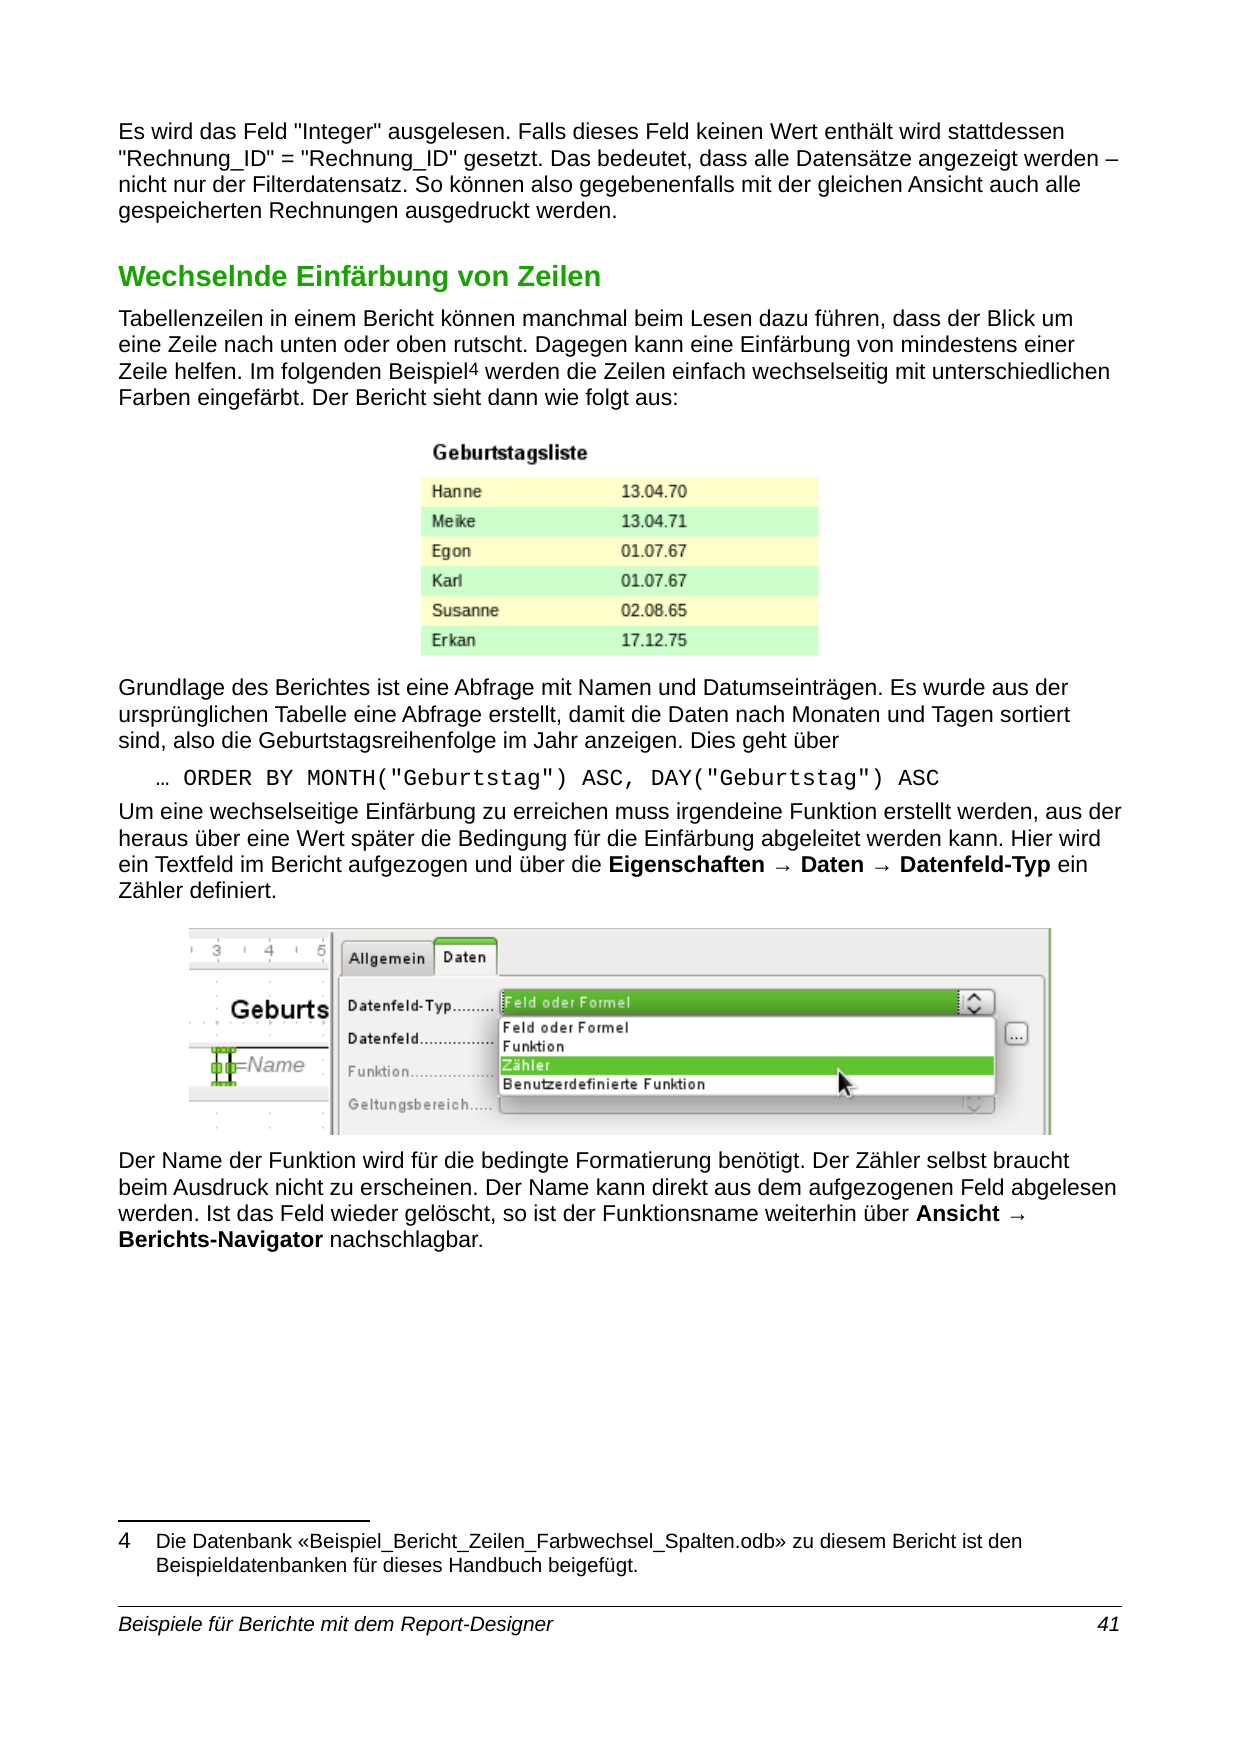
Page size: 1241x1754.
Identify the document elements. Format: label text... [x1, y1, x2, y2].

subtitle Wechselnde Einfärbung von Zeilen [118, 259, 1122, 293]
text Der Name der Funktion wird für die bedingte Formatierung benötigt. Der Zähler selbst braucht beim Ausdruck nicht zu erscheinen. Der Name kann direkt aus dem aufgezogenen Feld abgelesen werden. Ist das Feld wieder gelöscht, so ist der Funktionsname weiterhin über Ansicht → Berichts-Navigator nachschlagbar. [118, 1147, 1122, 1253]
text Um eine wechselseitige Einfärbung zu erreichen muss irgendeine Funktion erstellt werden, aus der heraus über eine Wert später die Bedingung für die Einfärbung abgeleitet werden kann. Hier wird ein Textfeld im Bericht aufgezogen und über die Eigenschaften → Daten → Datenfeld-Typ ein Zähler definiert. [118, 798, 1122, 903]
picture [415, 435, 825, 662]
text Die Datenbank «Beispiel_Bericht_Zeilen_Farbwechsel_Spalten.odb» zu diesem Bericht ist den Beispieldatenbanken für dieses Handbuch beigefügt. [118, 1527, 1122, 1576]
text … ORDER BY MONTH("Geburtstag") ASC, DAY("Geburtstag") ASC [156, 766, 1122, 792]
picture [188, 928, 1052, 1135]
text Es wird das Feld "Integer" ausgelesen. Falls dieses Feld keinen Wert enthält wird stattdessen "Rechnung_ID" = "Rechnung_ID" gesetzt. Das bedeutet, dass alle Datensätze angezeigt werden – nicht nur der Filterdatensatz. So können also gegebenenfalls mit der gleichen Ansicht auch alle gespeicherten Rechnungen ausgedruckt werden. [118, 118, 1122, 223]
text Tabellenzeilen in einem Bericht können manchmal beim Lesen dazu führen, dass der Blick um eine Zeile nach unten oder oben rutscht. Dagegen kann eine Einfärbung von mindestens einer Zeile helfen. Im folgenden Beispiel werden die Zeilen einfach wechselseitig mit unterschiedlichen Farben eingefärbt. Der Bericht sieht dann wie folgt aus: [118, 305, 1122, 410]
text Grundlage des Berichtes ist eine Abfrage mit Namen und Datumseinträgen. Es wurde aus der ursprünglichen Tabelle eine Abfrage erstellt, damit die Daten nach Monaten und Tagen sortiert sind, also die Geburtstagsreihenfolge im Jahr anzeigen. Dies geht über [118, 674, 1122, 753]
